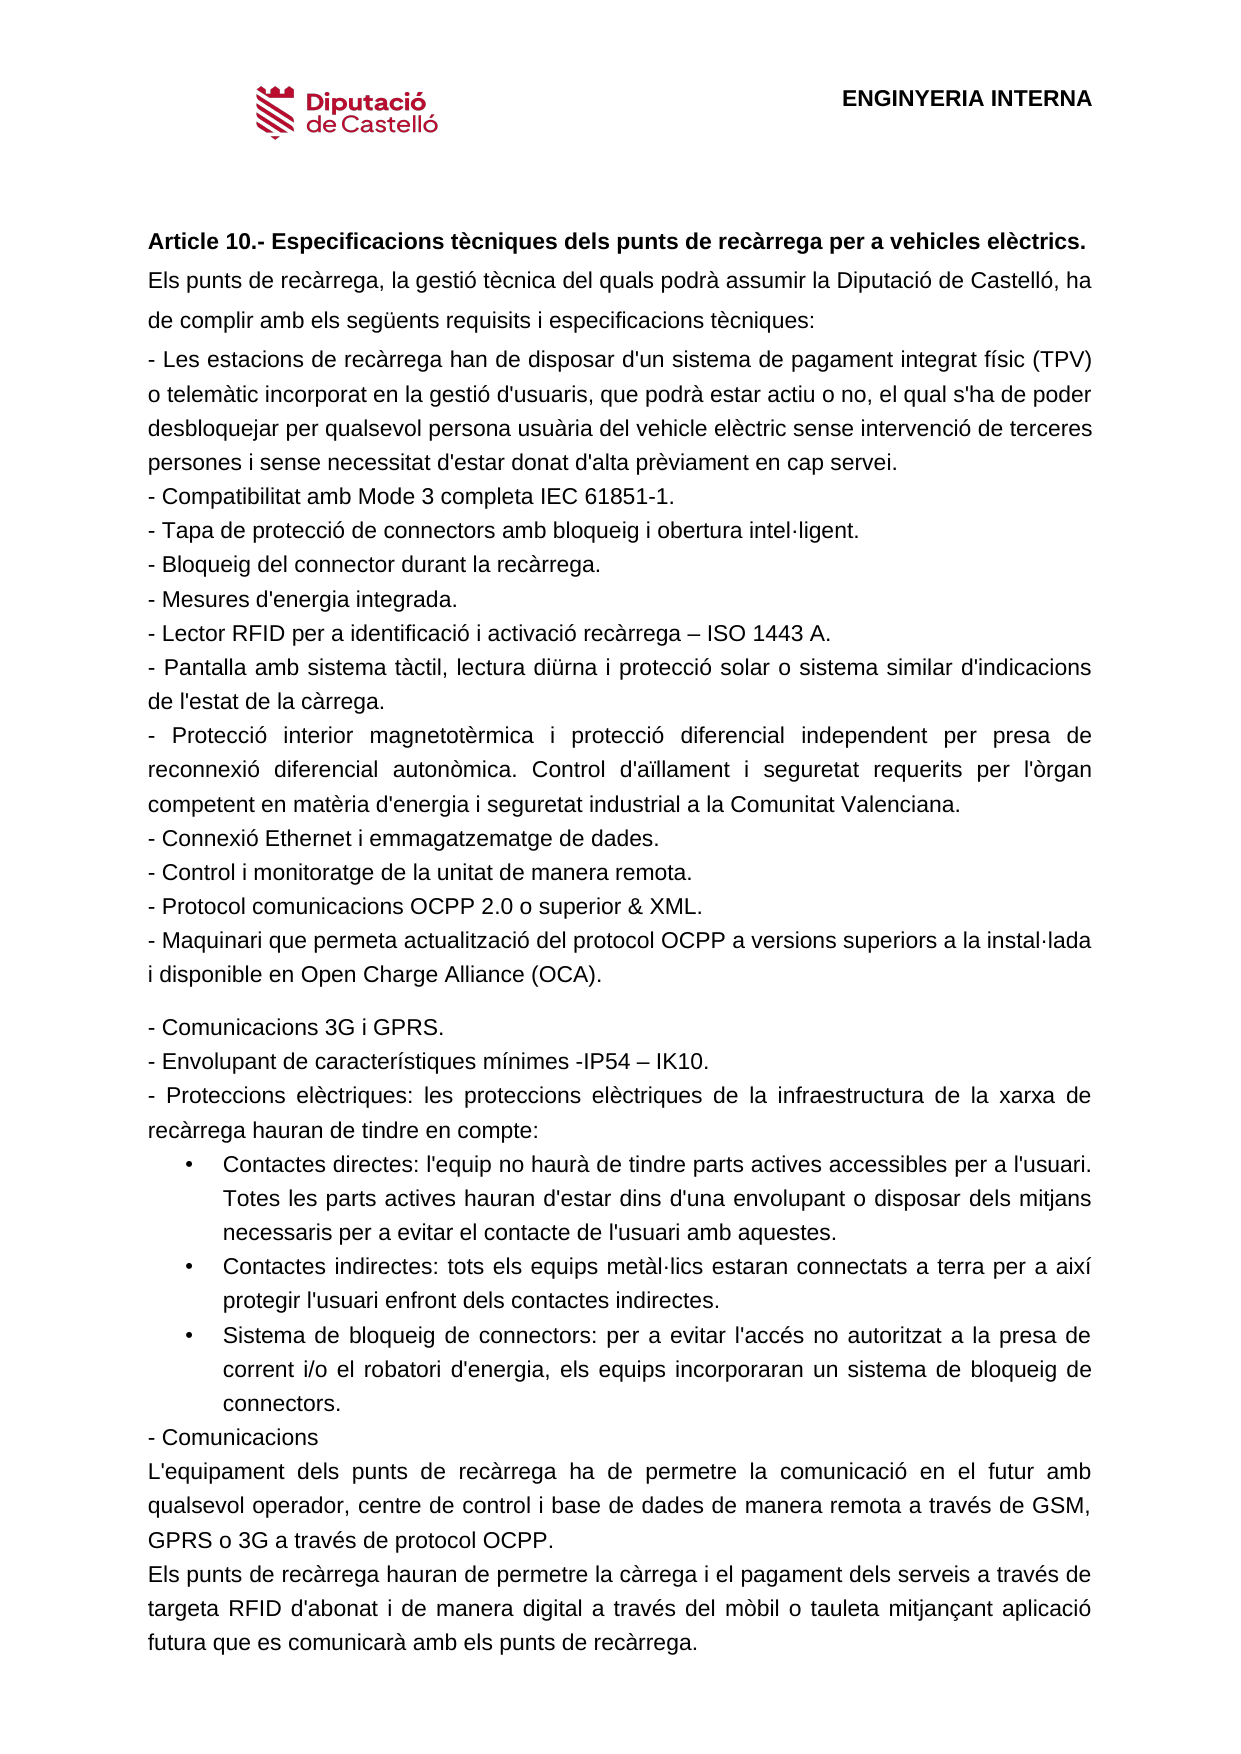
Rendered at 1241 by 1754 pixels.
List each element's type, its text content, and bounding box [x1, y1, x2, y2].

text - Proteccions elèctriques: les proteccions elèctriques de la infraestructura de la xarxa de recàrrega hauran de tindre en compte: [148, 1082, 1093, 1143]
text - Protecció interior magnetotèrmica i protecció diferencial independent per presa de reconnexió diferencial autonòmica. Control d'aïllament i seguretat requerits per l'òrgan competent en matèria d'energia i seguretat industrial a la Comunitat Valenciana. [148, 722, 1093, 817]
text - Maquinari que permeta actualització del protocol OCPP a versions superiors a la instal·lada i disponible en Open Charge Alliance (OCA). [148, 927, 1093, 988]
text - Les estacions de recàrrega han de disposar d'un sistema de pagament integrat físic (TPV) o telemàtic incorporat en la gestió d'usuaris, que podrà estar actiu o no, el qual s'ha de poder desbloquejar per qualsevol persona usuària del vehicle elèctric sense intervenció de terceres persones i sense necessitat d'estar donat d'alta prèviament en cap servei. [148, 346, 1093, 475]
text - Lector RFID per a identificació i activació recàrrega – ISO 1443 A. [148, 620, 1093, 646]
text Els punts de recàrrega hauran de permetre la càrrega i el pagament dels serveis a través de targeta RFID d'abonat i de manera digital a través del mòbil o tauleta mitjançant aplicació futura que es comunicarà amb els punts de recàrrega. [148, 1561, 1093, 1656]
text - Connexió Ethernet i emmagatzematge de dades. [148, 825, 1093, 851]
text - Envolupant de característiques mínimes -IP54 – IK10. [148, 1048, 1093, 1075]
text - Mesures d'energia integrada. [148, 586, 1093, 612]
text - Comunicacions [148, 1424, 1093, 1451]
text L'equipament dels punts de recàrrega ha de permetre la comunicació en el futur amb qualsevol operador, centre de control i base de dades de manera remota a través de GSM, GPRS o 3G a través de protocol OCPP. [148, 1458, 1093, 1553]
text - Protocol comunicacions OCPP 2.0 o superior & XML. [148, 893, 1093, 919]
text - Bloqueig del connector durant la recàrrega. [148, 551, 1093, 578]
text Article 10.- Especificacions tècniques dels punts de recàrrega per a vehicles elèctrics. [148, 228, 1093, 254]
text - Control i monitoratge de la unitat de manera remota. [148, 859, 1093, 885]
list Contactes indirectes: tots els equips metàl·lics estaran connectats a terra per a així protegir l'usuari enfront dels contactes indirectes. [185, 1253, 1093, 1314]
text - Comunicacions 3G i GPRS. [148, 1014, 1093, 1041]
text - Tapa de protecció de connectors amb bloqueig i obertura intel·ligent. [148, 517, 1093, 543]
list Contactes directes: l'equip no haurà de tindre parts actives accessibles per a l'usuari. Totes les parts actives hauran d'estar dins d'una envolupant o disposar dels mitjans necessaris per a evitar el contacte de l'usuari amb aquestes. [185, 1151, 1093, 1246]
text - Compatibilitat amb Mode 3 completa IEC 61851-1. [148, 483, 1093, 509]
picture [219, 53, 475, 165]
text Els punts de recàrrega, la gestió tècnica del quals podrà assumir la Diputació de Castelló, ha de complir amb els següents requisits i especificacions tècniques: [148, 267, 1093, 333]
list Sistema de bloqueig de connectors: per a evitar l'accés no autoritzat a la presa de corrent i/o el robatori d'energia, els equips incorporaran un sistema de bloqueig de connectors. [185, 1322, 1093, 1416]
text - Pantalla amb sistema tàctil, lectura diürna i protecció solar o sistema similar d'indicacions de l'estat de la càrrega. [148, 654, 1093, 714]
